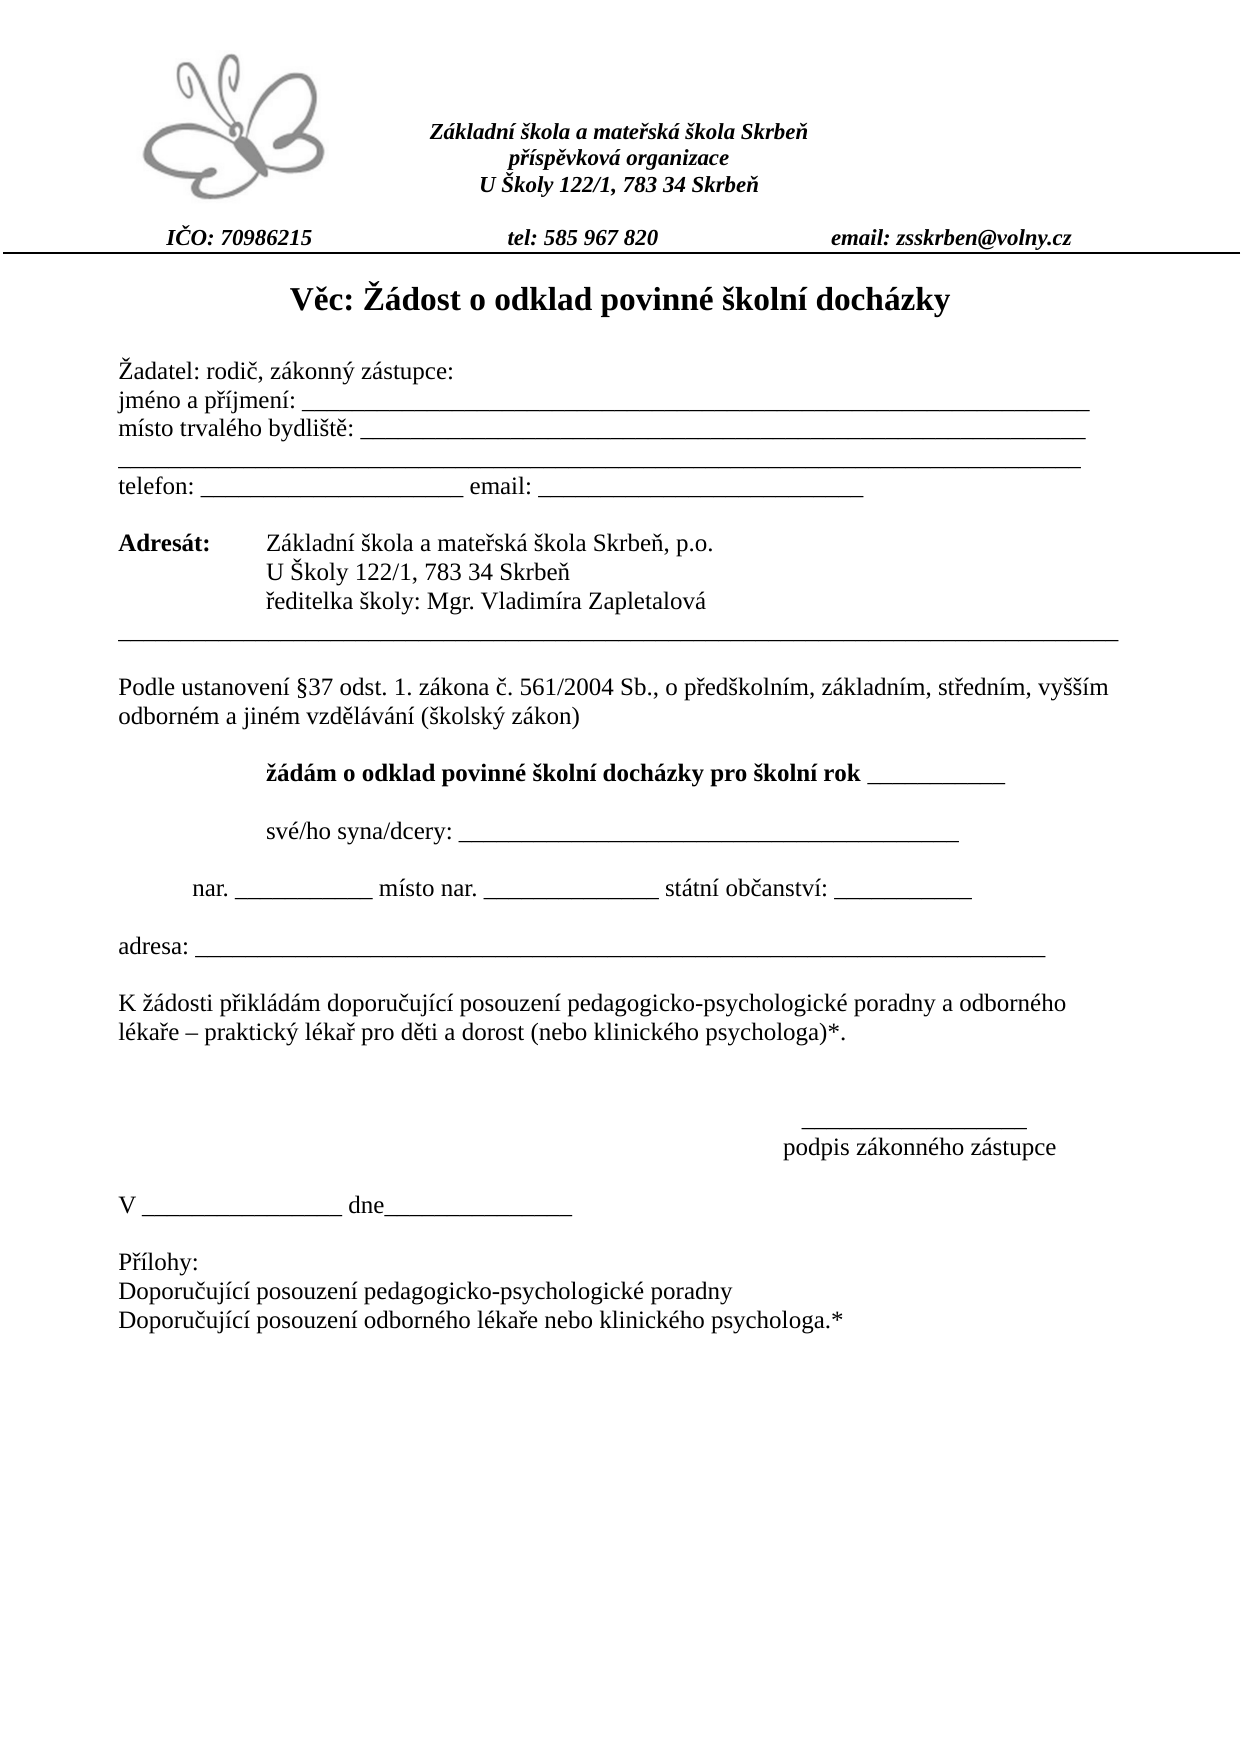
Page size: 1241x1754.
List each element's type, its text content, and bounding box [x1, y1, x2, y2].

text Žadatel: rodič, zákonný zástupce: jméno a příjmení: _______________________________________________________________ místo trvalého bydliště: __________________________________________________________ _____________________________________________________________________________ telefon: _____________________ email: __________________________ [118, 356, 1122, 500]
text Věc: Žádost o odklad povinné školní docházky [118, 279, 1122, 318]
text __________________ [118, 1103, 1122, 1132]
text podpis zákonného zástupce [118, 1132, 1122, 1161]
text Doporučující posouzení odborného lékaře nebo klinického psychologa.* [118, 1305, 1122, 1333]
text V ________________ dne_______________ [118, 1190, 1122, 1218]
text žádám o odklad povinné školní docházky pro školní rok ___________ [118, 758, 1122, 787]
text adresa: ____________________________________________________________________ [118, 931, 1122, 960]
text své/ho syna/dcery: ________________________________________ [118, 816, 1122, 845]
text ředitelka školy: Mgr. Vladimíra Zapletalová [118, 586, 1122, 615]
text nar. ___________ místo nar. ______________ státní občanství: ___________ [118, 873, 1122, 902]
text Doporučující posouzení pedagogicko-psychologické poradny [118, 1276, 1122, 1305]
text ________________________________________________________________________________ [118, 615, 1122, 643]
text Přílohy: [118, 1247, 1122, 1276]
text K žádosti přikládám doporučující posouzení pedagogicko-psychologické poradny a odborného lékaře – praktický lékař pro děti a dorost (nebo klinického psychologa)*. [118, 988, 1122, 1046]
text Podle ustanovení §37 odst. 1. zákona č. 561/2004 Sb., o předškolním, základním, středním, vyšším odborném a jiném vzdělávání (školský zákon) [118, 672, 1122, 730]
text Adresát: Základní škola a mateřská škola Skrbeň, p.o. U Školy 122/1, 783 34 Skrbeň [118, 528, 1122, 586]
